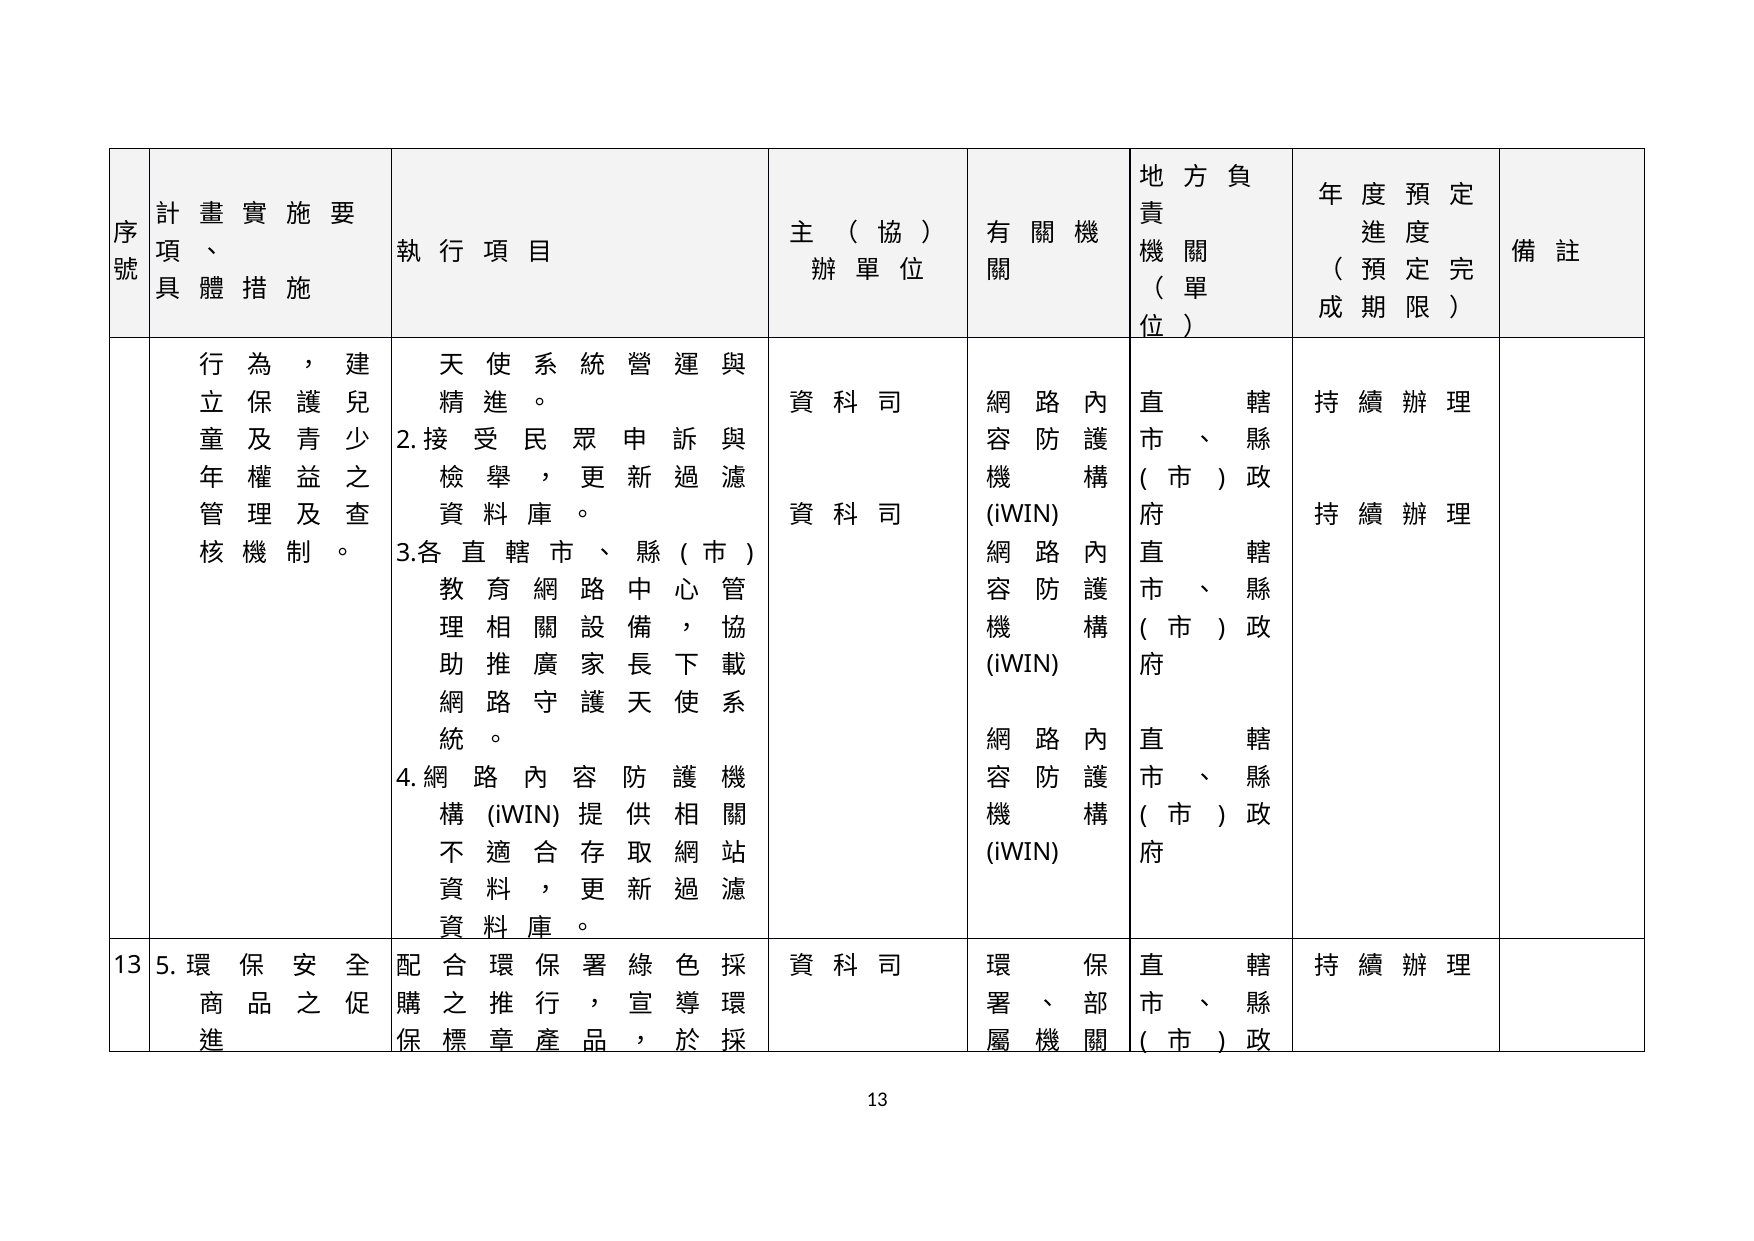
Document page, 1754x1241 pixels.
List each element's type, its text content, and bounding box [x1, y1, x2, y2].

table_cell 直轄市、縣(市)政府 直轄市、縣(市)政府 直轄市、縣(市)政府 [1131, 338, 1292, 938]
table_header 主（協）辦單位 [769, 149, 967, 337]
table_cell 持續辦理 持續辦理 [1293, 338, 1499, 938]
table_cell [1500, 338, 1644, 938]
table_header 有關機關 [968, 149, 1129, 337]
table_cell 資科司 [769, 939, 967, 1051]
table_cell 天使系統營運與精進。 2.接受民眾申訴與檢舉，更新過濾資料庫。 3.各直轄市、縣(巿)教育網路中心管理相關設備，協助推廣家長下載網路守護天使系統。 4.網路內容防護機構(iWIN)提供相關不適合存取網站資料，更新過濾資料庫。 [392, 338, 768, 938]
table_header 執行項目 [392, 149, 768, 337]
table_cell 配合環保署綠色採購之推行，宣導環保標章產品，於採 [392, 939, 768, 1051]
table_header 年度預定進度 （預定完成期限） [1293, 149, 1499, 337]
table_header 序號 [110, 149, 149, 337]
table_cell 行為，建立保護兒童及青少年權益之管理及查核機制。 [150, 338, 391, 938]
table_cell [1500, 939, 1644, 1051]
table_header 地方負責 機關（單位） [1131, 149, 1292, 337]
table_cell 環保署、部屬機關 [968, 939, 1129, 1051]
table_cell 資科司 資科司 [769, 338, 967, 938]
table_cell [110, 338, 149, 938]
table_cell 網路內容防護機構(iWIN) 網路內容防護機構(iWIN) 網路內容防護機構(iWIN) [968, 338, 1129, 938]
table_cell 5.環保安全商品之促進 [150, 939, 391, 1051]
table_header 計畫實施要項、 具體措施 [150, 149, 391, 337]
table_cell [110, 939, 149, 1051]
table_header 備註 [1500, 149, 1644, 337]
table_cell 直轄市、縣(市)政 [1131, 939, 1292, 1051]
table_cell 持續辦理 [1293, 939, 1499, 1051]
